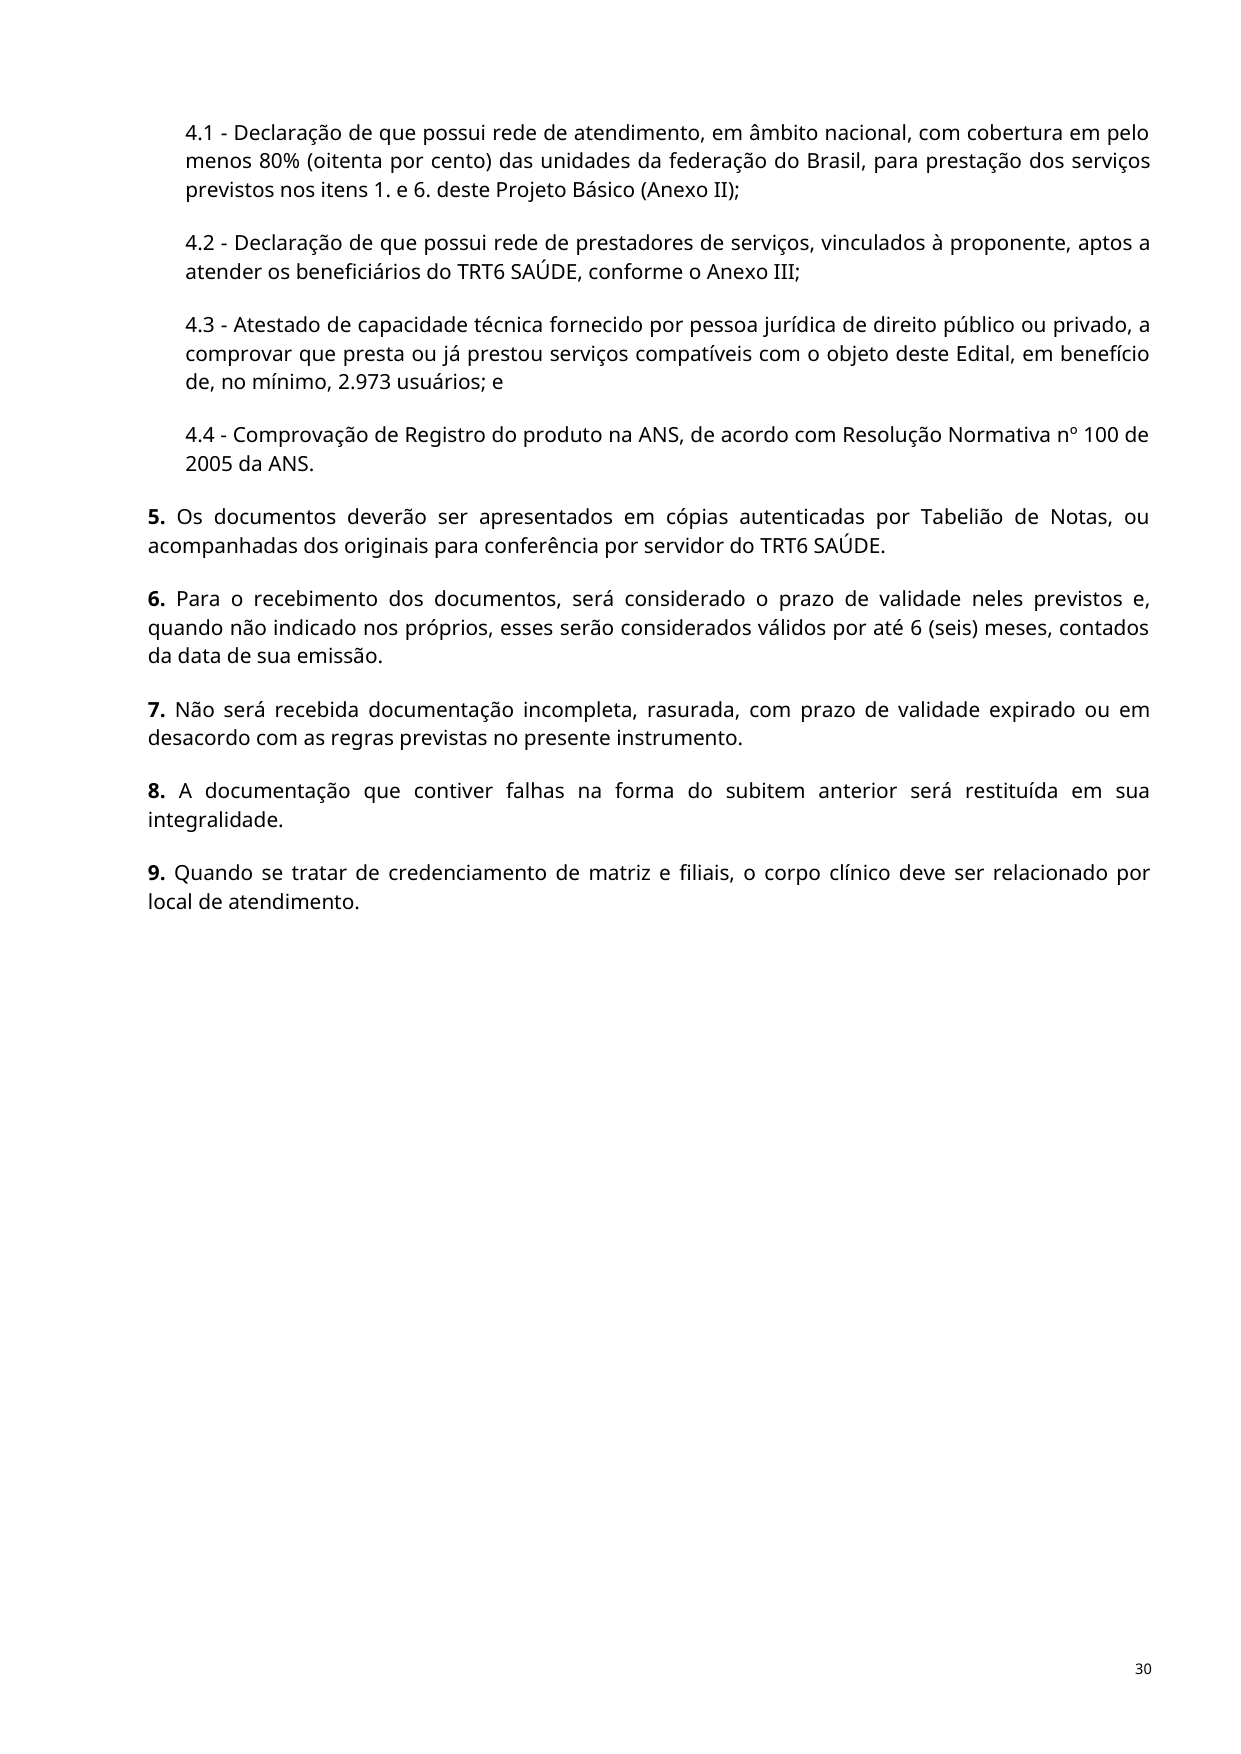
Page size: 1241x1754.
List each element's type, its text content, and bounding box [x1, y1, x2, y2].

text 4.3 - Atestado de capacidade técnica fornecido por pessoa jurídica de direito público ou privado, a comprovar que presta ou já prestou serviços compatíveis com o objeto deste Edital, em benefício de, no mínimo, 2.973 usuários; e [185, 310, 1152, 396]
text 4.2 - Declaração de que possui rede de prestadores de serviços, vinculados à proponente, aptos a atender os beneficiários do TRT6 SAÚDE, conforme o Anexo III; [185, 228, 1152, 285]
text 6. Para o recebimento dos documentos, será considerado o prazo de validade neles previstos e, quando não indicado nos próprios, esses serão considerados válidos por até 6 (seis) meses, contados da data de sua emissão. [148, 584, 1152, 670]
text 5. Os documentos deverão ser apresentados em cópias autenticadas por Tabelião de Notas, ou acompanhadas dos originais para conferência por servidor do TRT6 SAÚDE. [148, 502, 1152, 559]
text 7. Não será recebida documentação incompleta, rasurada, com prazo de validade expirado ou em desacordo com as regras previstas no presente instrumento. [148, 695, 1152, 752]
text 8. A documentação que contiver falhas na forma do subitem anterior será restituída em sua integralidade. [148, 777, 1152, 833]
text 9. Quando se tratar de credenciamento de matriz e filiais, o corpo clínico deve ser relacionado por local de atendimento. [148, 858, 1152, 915]
text 4.4 - Comprovação de Registro do produto na ANS, de acordo com Resolução Normativa nº 100 de 2005 da ANS. [185, 421, 1152, 477]
text 4.1 - Declaração de que possui rede de atendimento, em âmbito nacional, com cobertura em pelo menos 80% (oitenta por cento) das unidades da federação do Brasil, para prestação dos serviços previstos nos itens 1. e 6. deste Projeto Básico (Anexo II); [185, 118, 1152, 203]
